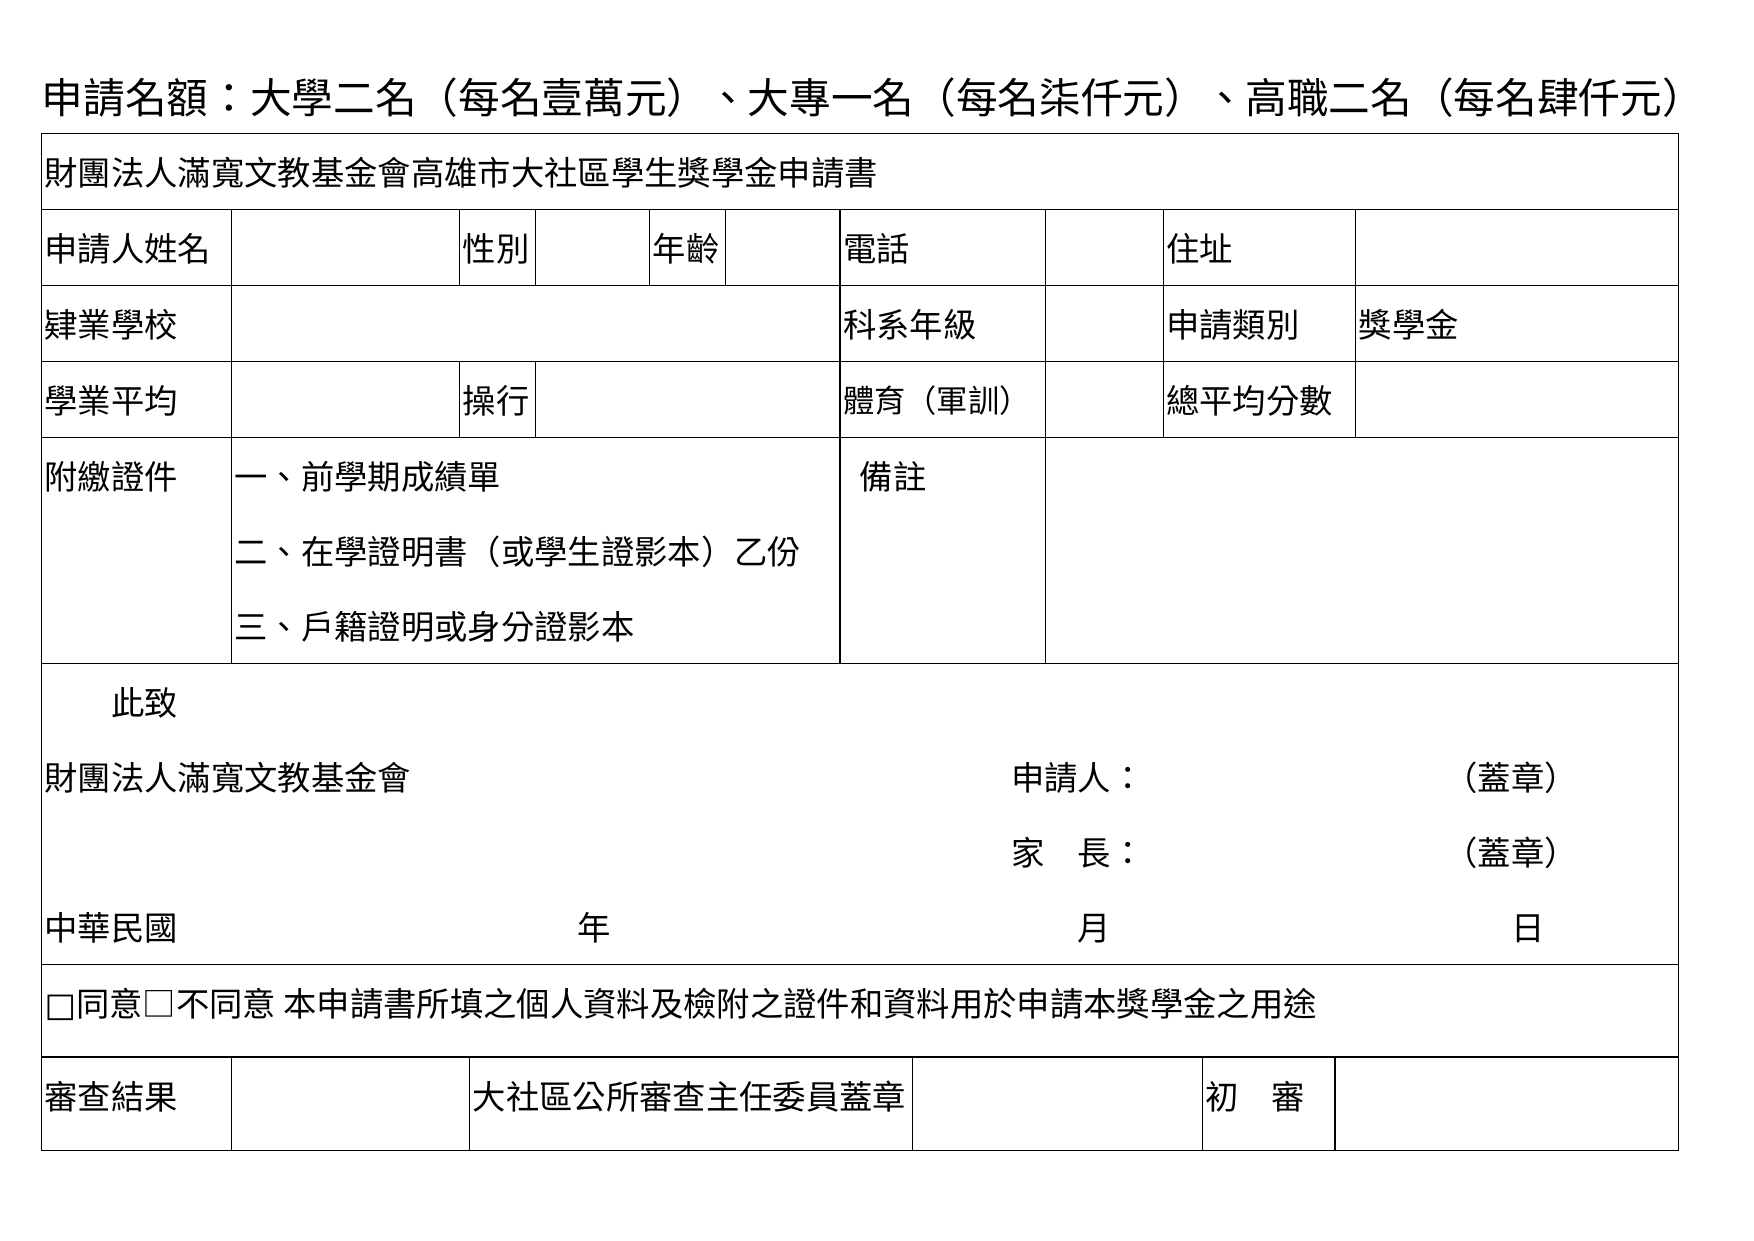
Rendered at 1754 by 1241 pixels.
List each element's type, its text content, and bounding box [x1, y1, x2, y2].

table_cell [1046, 286, 1163, 361]
table_cell 電話 [841, 210, 1045, 285]
table_cell 附繳證件 [42, 438, 231, 663]
table_cell [232, 362, 459, 437]
table_cell 性別 [460, 210, 535, 285]
table_cell 備註 [841, 438, 1045, 663]
table_cell 一、前學期成績單 二、在學證明書（或學生證影本）乙份 三、戶籍證明或身分證影本 [232, 438, 839, 663]
table_cell 操行 [460, 362, 535, 437]
table_cell 肄業學校 [42, 286, 231, 361]
table_cell □同意□不同意 本申請書所填之個人資料及檢附之證件和資料用於申請本獎學金之用途 [42, 965, 1678, 1056]
table_cell 此致 財團法人滿寬文教基金會 申請人： （蓋章） 家 長： （蓋章） 中華民國 年 月 日 [42, 664, 1678, 964]
table_cell 申請類別 [1164, 286, 1355, 361]
table_cell [726, 210, 839, 285]
table_cell 總平均分數 [1164, 362, 1355, 437]
table_cell 年齡 [650, 210, 725, 285]
table_cell [1046, 362, 1163, 437]
table_cell [1356, 362, 1678, 437]
table_cell 學業平均 [42, 362, 231, 437]
table_cell 科系年級 [841, 286, 1045, 361]
table_cell [232, 1058, 469, 1150]
table_cell [536, 210, 649, 285]
table_cell 獎學金 [1356, 286, 1678, 361]
table_cell [1336, 1058, 1678, 1150]
table_header 財團法人滿寬文教基金會高雄市大社區學生獎學金申請書 [42, 134, 1678, 209]
table_cell 申請人姓名 [42, 210, 231, 285]
text 申請名額：大學二名（每名壹萬元）、大專一名（每名柒仟元）、高職二名（每名肆仟元） [41, 58, 1713, 133]
table_cell 體育（軍訓） [841, 362, 1045, 437]
table_cell [232, 210, 459, 285]
table_cell 住址 [1164, 210, 1355, 285]
table_cell [536, 362, 839, 437]
table_cell 審查結果 [42, 1058, 231, 1150]
table_cell [232, 286, 839, 361]
table_cell 大社區公所審查主任委員蓋章 [470, 1058, 912, 1150]
table_cell [1046, 438, 1678, 663]
table_cell [1356, 210, 1678, 285]
table_cell [1046, 210, 1163, 285]
table_cell [913, 1058, 1202, 1150]
table_cell 初 審 [1203, 1058, 1334, 1150]
